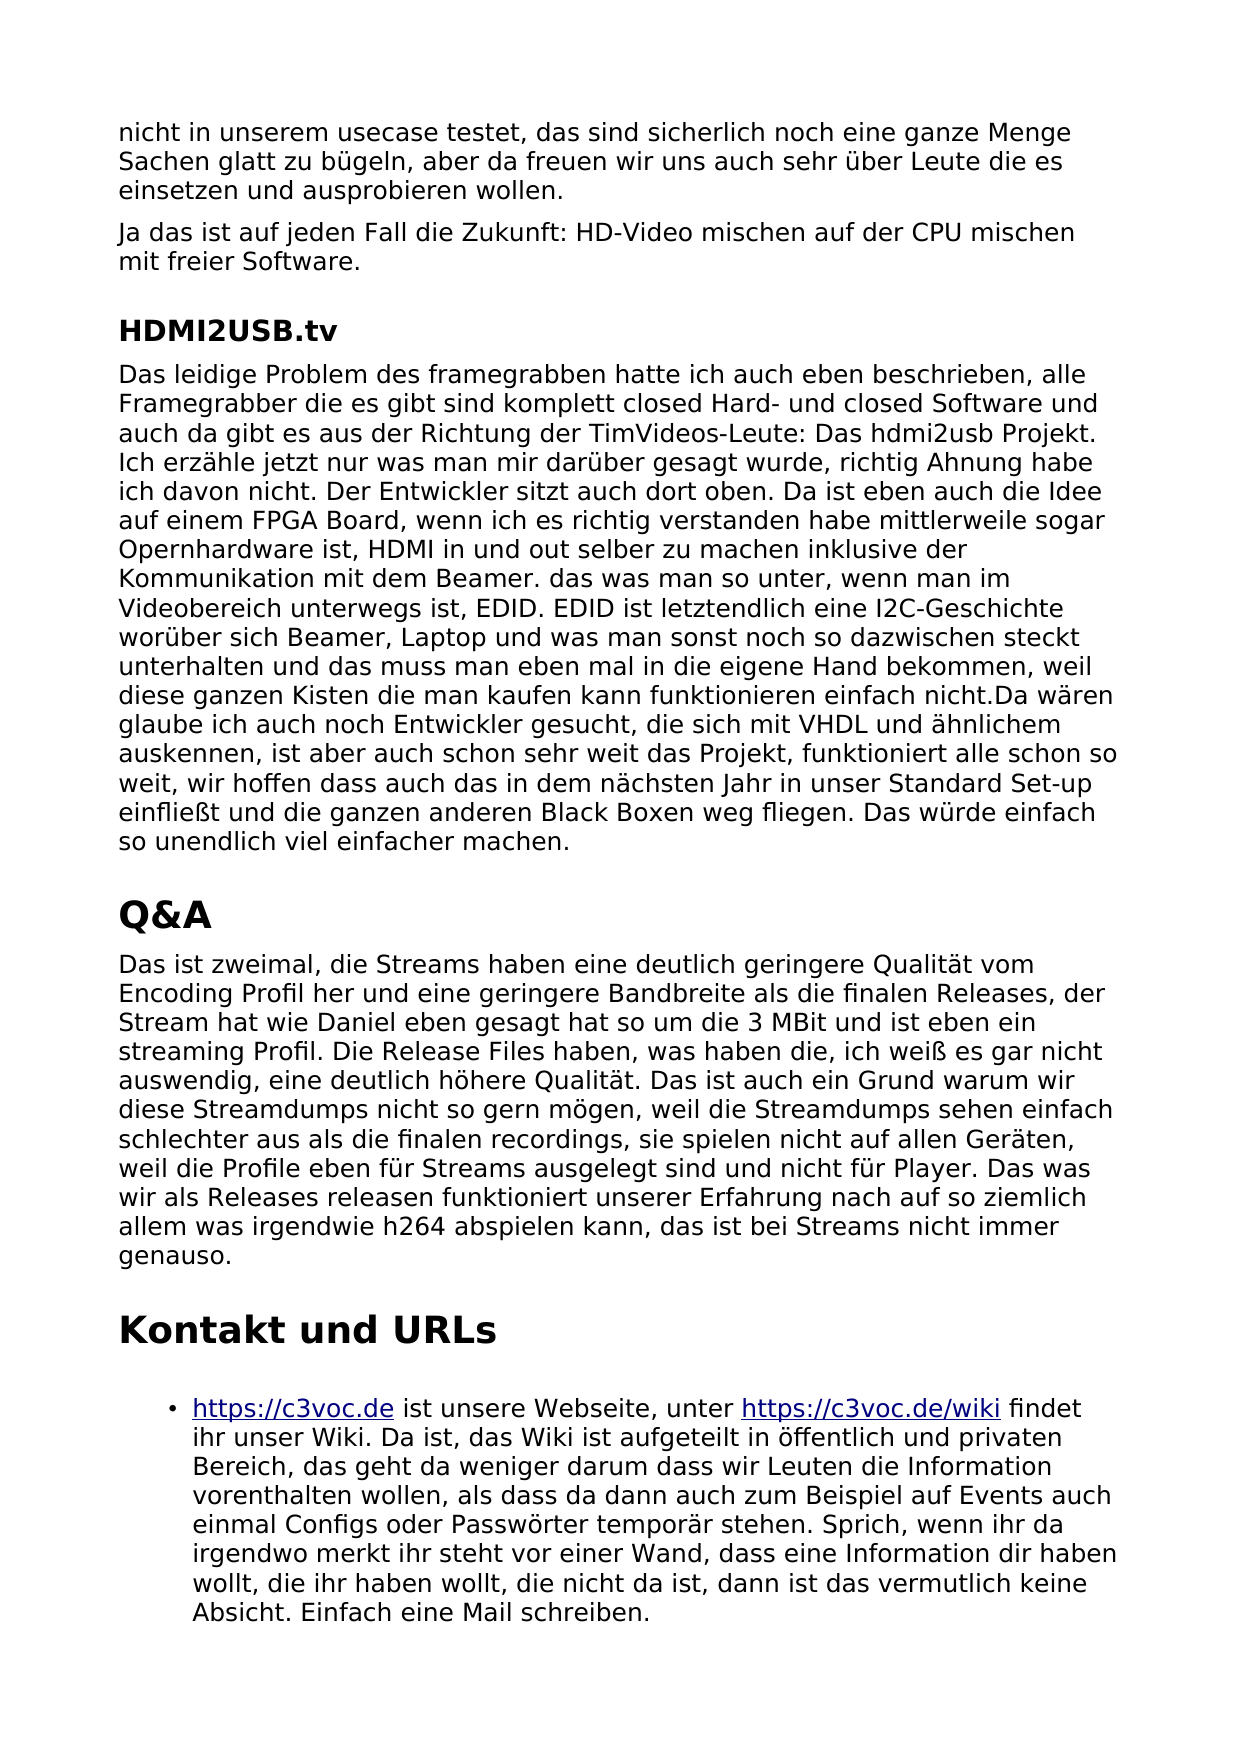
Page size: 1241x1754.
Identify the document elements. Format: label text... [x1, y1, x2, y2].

subtitle Kontakt und URLs [118, 1308, 1122, 1352]
subtitle HDMI2USB.tv [118, 314, 1122, 348]
subtitle Q&A [118, 894, 1122, 937]
text nicht in unserem usecase testet, das sind sicherlich noch eine ganze Menge Sachen glatt zu bügeln, aber da freuen wir uns auch sehr über Leute die es einsetzen und ausprobieren wollen. [118, 118, 1122, 206]
text Das leidige Problem des framegrabben hatte ich auch eben beschrieben, alle Framegrabber die es gibt sind komplett closed Hard- und closed Software und auch da gibt es aus der Richtung der TimVideos-Leute: Das hdmi2usb Projekt. Ich erzähle jetzt nur was man mir darüber gesagt wurde, richtig Ahnung habe ich davon nicht. Der Entwickler sitzt auch dort oben. Da ist eben auch die Idee auf einem FPGA Board, wenn ich es richtig verstanden habe mittlerweile sogar Opernhardware ist, HDMI in und out selber zu machen inklusive der Kommunikation mit dem Beamer. das was man so unter, wenn man im Videobereich unterwegs ist, EDID. EDID ist letztendlich eine I2C-Geschichte worüber sich Beamer, Laptop und was man sonst noch so dazwischen steckt unterhalten und das muss man eben mal in die eigene Hand bekommen, weil diese ganzen Kisten die man kaufen kann funktionieren einfach nicht.Da wären glaube ich auch noch Entwickler gesucht, die sich mit VHDL und ähnlichem auskennen, ist aber auch schon sehr weit das Projekt, funktioniert alle schon so weit, wir hoffen dass auch das in dem nächsten Jahr in unser Standard Set-up einfließt und die ganzen anderen Black Boxen weg fliegen. Das würde einfach so unendlich viel einfacher machen. [118, 360, 1122, 856]
text Ja das ist auf jeden Fall die Zukunft: HD-Video mischen auf der CPU mischen mit freier Software. [118, 218, 1122, 276]
text Das ist zweimal, die Streams haben eine deutlich geringere Qualität vom Encoding Profil her und eine geringere Bandbreite als die finalen Releases, der Stream hat wie Daniel eben gesagt hat so um die 3 MBit und ist eben ein streaming Profil. Die Release Files haben, was haben die, ich weiß es gar nicht auswendig, eine deutlich höhere Qualität. Das ist auch ein Grund warum wir diese Streamdumps nicht so gern mögen, weil die Streamdumps sehen einfach schlechter aus als die finalen recordings, sie spielen nicht auf allen Geräten, weil die Profile eben für Streams ausgelegt sind und nicht für Player. Das was wir als Releases releasen funktioniert unserer Erfahrung nach auf so ziemlich allem was irgendwie h264 abspielen kann, das ist bei Streams nicht immer genauso. [118, 950, 1122, 1271]
list https://c3voc.de ist unsere Webseite, unter https://c3voc.de/wiki findet ihr unser Wiki. Da ist, das Wiki ist aufgeteilt in öffentlich und privaten Bereich, das geht da weniger darum dass wir Leuten die Information vorenthalten wollen, als dass da dann auch zum Beispiel auf Events auch einmal Configs oder Passwörter temporär stehen. Sprich, wenn ihr da irgendwo merkt ihr steht vor einer Wand, dass eine Information dir haben wollt, die ihr haben wollt, die nicht da ist, dann ist das vermutlich keine Absicht. Einfach eine Mail schreiben. [177, 1394, 1122, 1627]
